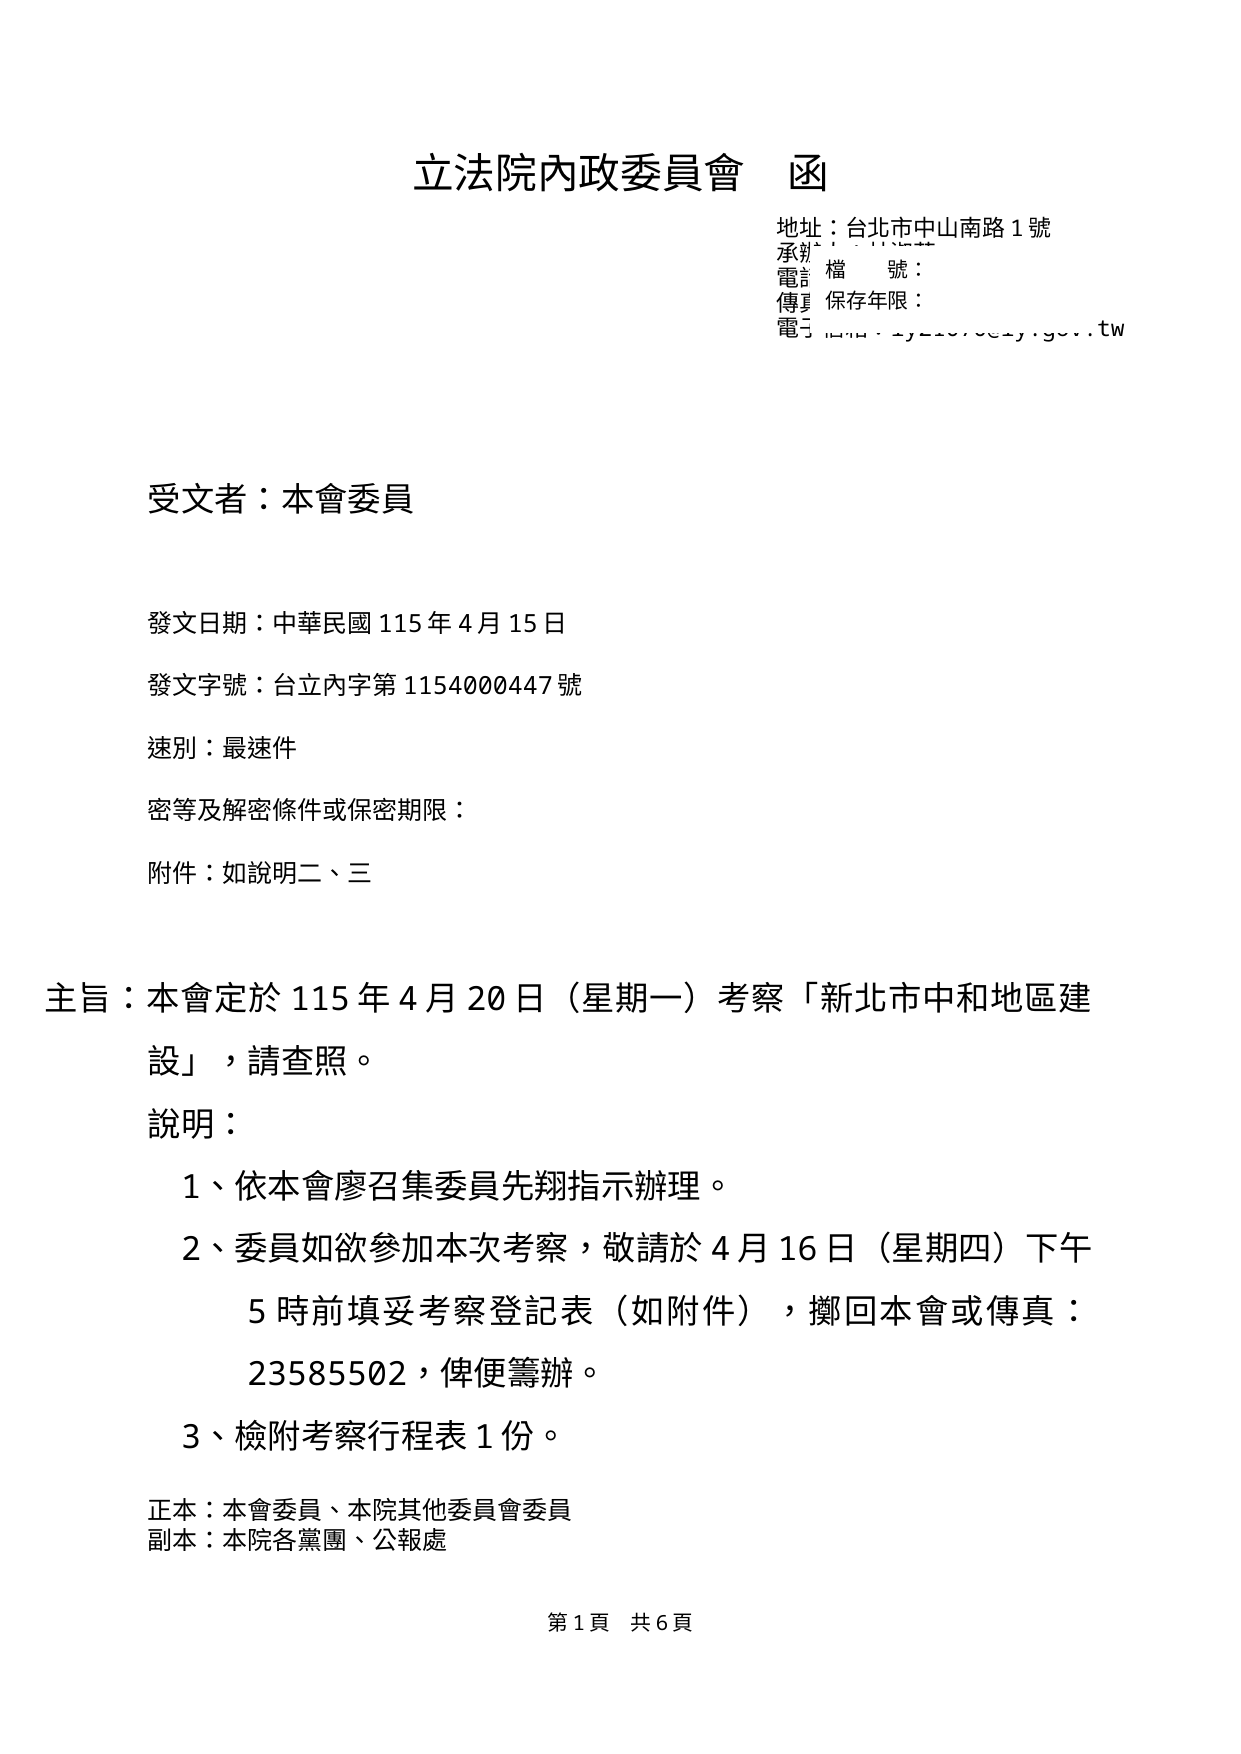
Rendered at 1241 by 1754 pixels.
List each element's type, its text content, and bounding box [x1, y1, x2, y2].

text 電子信箱：ly21070@ly.gov.tw [776, 316, 910, 341]
text 電子信箱：ly21070@ly.gov.tw [910, 333, 1020, 341]
text 檔 號： [825, 254, 1070, 284]
text 傳真：(02)2358-5502 [1085, 291, 1183, 316]
text 附件：如說明二、三 [148, 830, 1092, 892]
text 電子信箱：ly21070@ly.gov.tw [1052, 316, 1183, 341]
title 立法院內政委員會 函 [136, 158, 1198, 434]
text 受文者：本會委員 [148, 455, 1092, 517]
text 發文字號：台立內字第1154000447號 [148, 642, 1092, 705]
list 依本會廖召集委員先翔指示辦理。 [181, 1142, 1092, 1205]
text 主旨：本會定於115年4月20日（星期一）考察「新北市中和地區建設」，請查照。 [44, 955, 1092, 1080]
text 電話：(02)2358-5507 [1085, 266, 1183, 291]
text 地址：台北市中山南路1號 [776, 216, 1183, 241]
text 副本：本院各黨團、公報處 [148, 1530, 1092, 1555]
text 密等及解密條件或保密期限： [148, 767, 1092, 830]
text 電話：(02)2358-5507 [776, 266, 810, 291]
text 說明： [148, 1080, 1092, 1142]
text 發文日期：中華民國115年4月15日 [148, 580, 1092, 642]
list 委員如欲參加本次考察，敬請於4月16日（星期四）下午5時前填妥考察登記表（如附件），擲回本會或傳真：23585502，俾便籌辦。 [181, 1205, 1092, 1392]
list 檢附考察行程表1份。 [181, 1392, 1092, 1455]
text 傳真：(02)2358-5502 [776, 291, 810, 316]
text 速別：最速件 [148, 705, 1092, 767]
text 保存年限： [825, 284, 1070, 314]
text 承辦人：林淑萍 [776, 241, 1183, 266]
text 正本：本會委員、本院其他委員會委員 [148, 1467, 1092, 1530]
